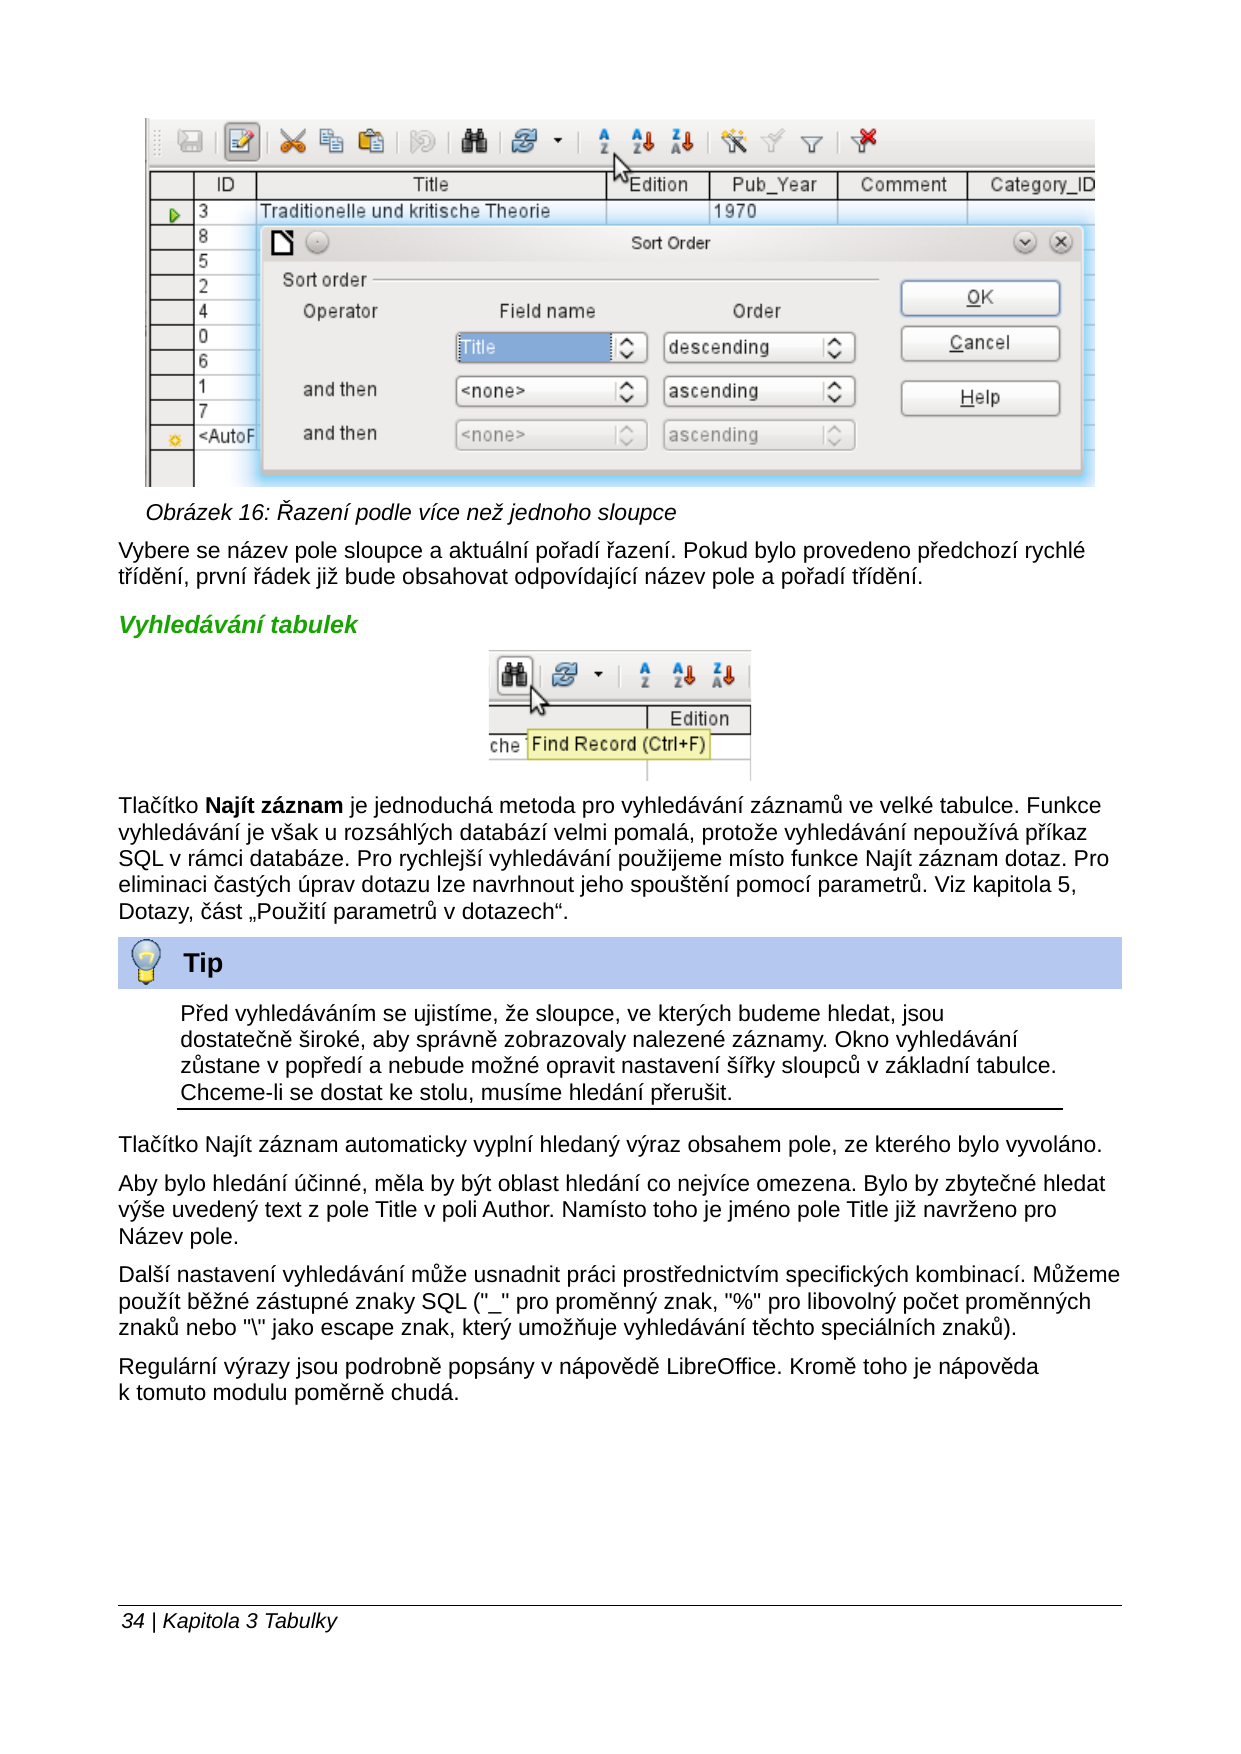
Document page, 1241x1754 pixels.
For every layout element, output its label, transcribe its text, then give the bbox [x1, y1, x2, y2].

text Obrázek 16: Řazení podle více než jednoho sloupce [145, 487, 1095, 525]
text Tlačítko Najít záznam je jednoduchá metoda pro vyhledávání záznamů ve velké tabulce. Funkce vyhledávání je však u rozsáhlých databází velmi pomalá, protože vyhledávání nepoužívá příkaz SQL v rámci databáze. Pro rychlejší vyhledávání použijeme místo funkce Najít záznam dotaz. Pro eliminaci častých úprav dotazu lze navrhnout jeho spouštění pomocí parametrů. Viz kapitola 5, Dotazy, část „Použití parametrů v dotazech“. [118, 792, 1122, 924]
text Tlačítko Najít záznam automaticky vyplní hledaný výraz obsahem pole, ze kterého bylo vyvoláno. [118, 1131, 1122, 1157]
text Regulární výrazy jsou podrobně popsány v nápovědě LibreOffice. Kromě toho je nápověda k tomuto modulu poměrně chudá. [118, 1353, 1122, 1406]
picture [488, 650, 752, 781]
subtitle Tip [118, 937, 1122, 989]
picture [119, 937, 170, 988]
picture [145, 118, 1095, 487]
text Před vyhledáváním se ujistíme, že sloupce, ve kterých budeme hledat, jsou dostatečně široké, aby správně zobrazovaly nalezené záznamy. Okno vyhledávání zůstane v popředí a nebude možné opravit nastavení šířky sloupců v základní tabulce. Chceme-li se dostat ke stolu, musíme hledání přerušit. [177, 996, 1063, 1108]
subtitle Vyhledávání tabulek [118, 610, 1122, 639]
text Aby bylo hledání účinné, měla by být oblast hledání co nejvíce omezena. Bylo by zbytečné hledat výše uvedený text z pole Title v poli Author. Namísto toho je jméno pole Title již navrženo pro Název pole. [118, 1170, 1122, 1249]
text Vybere se název pole sloupce a aktuální pořadí řazení. Pokud bylo provedeno předchozí rychlé třídění, první řádek již bude obsahovat odpovídající název pole a pořadí třídění. [118, 537, 1122, 589]
text Další nastavení vyhledávání může usnadnit práci prostřednictvím specifických kombinací. Můžeme použít běžné zástupné znaky SQL ("_" pro proměnný znak, "%" pro libovolný počet proměnných znaků nebo "\" jako escape znak, který umožňuje vyhledávání těchto speciálních znaků). [118, 1261, 1122, 1341]
